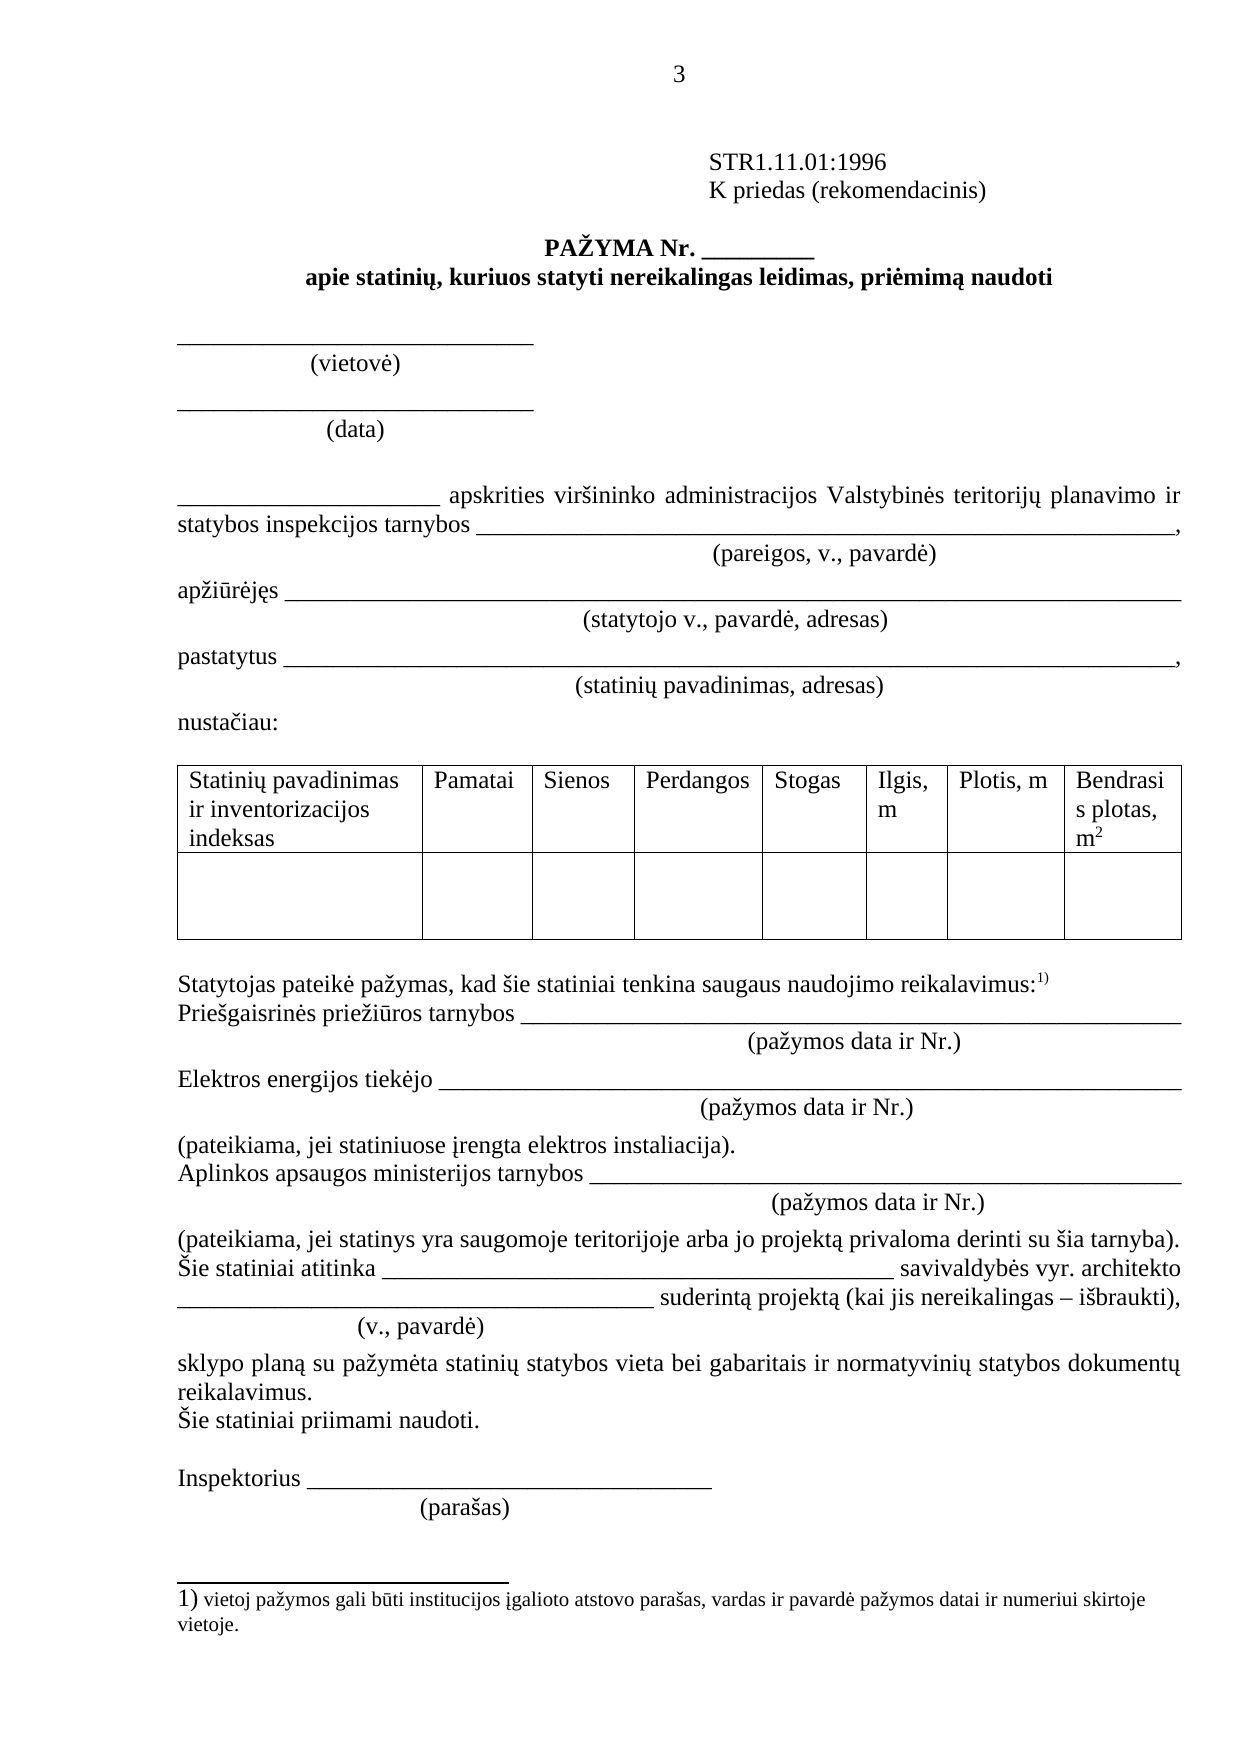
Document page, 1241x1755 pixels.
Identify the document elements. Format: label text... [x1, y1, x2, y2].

text (vietovė) [177, 348, 1181, 385]
text pastatytus , [177, 641, 1181, 670]
text nustačiau: [177, 707, 1181, 736]
table_cell [178, 853, 422, 939]
text Šie statiniai priimami naudoti. [177, 1406, 1181, 1434]
text vietoj pažymos gali būti institucijos įgalioto atstovo parašas, vardas ir pavardė pažymos datai ir numeriui skirtoje vietoje. [177, 1583, 1181, 1636]
table_header Perdangos [635, 766, 762, 852]
text (v., pavardė) [177, 1311, 1181, 1348]
text Inspektorius [177, 1463, 1181, 1492]
table_header Sienos [533, 766, 634, 852]
text PAŽYMA Nr. _________ [177, 233, 1181, 262]
text Priešgaisrinės priežiūros tarnybos [177, 998, 1181, 1026]
text apžiūrėjęs [177, 575, 1181, 604]
text sklypo planą su pažymėta statinių statybos vieta bei gabaritais ir normatyvinių statybos dokumentų reikalavimus. [177, 1348, 1181, 1406]
text Elektros energijos tiekėjo [177, 1064, 1181, 1092]
table_header Statinių pavadinimas ir inventorizacijos indeksas [178, 766, 422, 852]
text (pareigos, v., pavardė) [177, 538, 1181, 575]
table_cell [948, 853, 1064, 939]
text _____________________ apskrities viršininko administracijos Valstybinės teritorijų planavimo ir statybos inspekcijos tarnybos , [177, 480, 1181, 538]
table_cell [423, 853, 532, 939]
text (pažymos data ir Nr.) [177, 1026, 1181, 1064]
text (parašas) [177, 1492, 1181, 1529]
text (pateikiama, jei statiniuose įrengta elektros instaliacija). [177, 1130, 1181, 1158]
table_header Stogas [763, 766, 866, 852]
table_header Ilgis, m [867, 766, 947, 852]
table_header Plotis, m [948, 766, 1064, 852]
table_cell [1065, 853, 1181, 939]
text Šie statiniai atitinka savivaldybės vyr. architekto [177, 1253, 1181, 1282]
text (statytojo v., pavardė, adresas) [177, 604, 1181, 641]
text (pažymos data ir Nr.) [177, 1187, 1181, 1224]
table_cell [635, 853, 762, 939]
text Statytojas pateikė pažymas, kad šie statiniai tenkina saugaus naudojimo reikalavimus: [177, 969, 1181, 998]
table_cell [763, 853, 866, 939]
text (statinių pavadinimas, adresas) [177, 670, 1181, 707]
text STR1.11.01:1996 [177, 147, 1181, 176]
text suderintą projektą (kai jis nereikalingas – išbraukti), [177, 1282, 1181, 1311]
text (pažymos data ir Nr.) [177, 1092, 1181, 1130]
table_header Pamatai [423, 766, 532, 852]
text Aplinkos apsaugos ministerijos tarnybos [177, 1158, 1181, 1187]
text (pateikiama, jei statinys yra saugomoje teritorijoje arba jo projektą privaloma derinti su šia tarnyba). [177, 1224, 1181, 1253]
table_cell [867, 853, 947, 939]
text K priedas (rekomendacinis) [177, 176, 1181, 204]
table_header Bendrasis plotas, m2 [1065, 766, 1181, 852]
text apie statinių, kuriuos statyti nereikalingas leidimas, priėmimą naudoti [177, 262, 1181, 291]
table_cell [533, 853, 634, 939]
text (data) [177, 414, 1181, 451]
